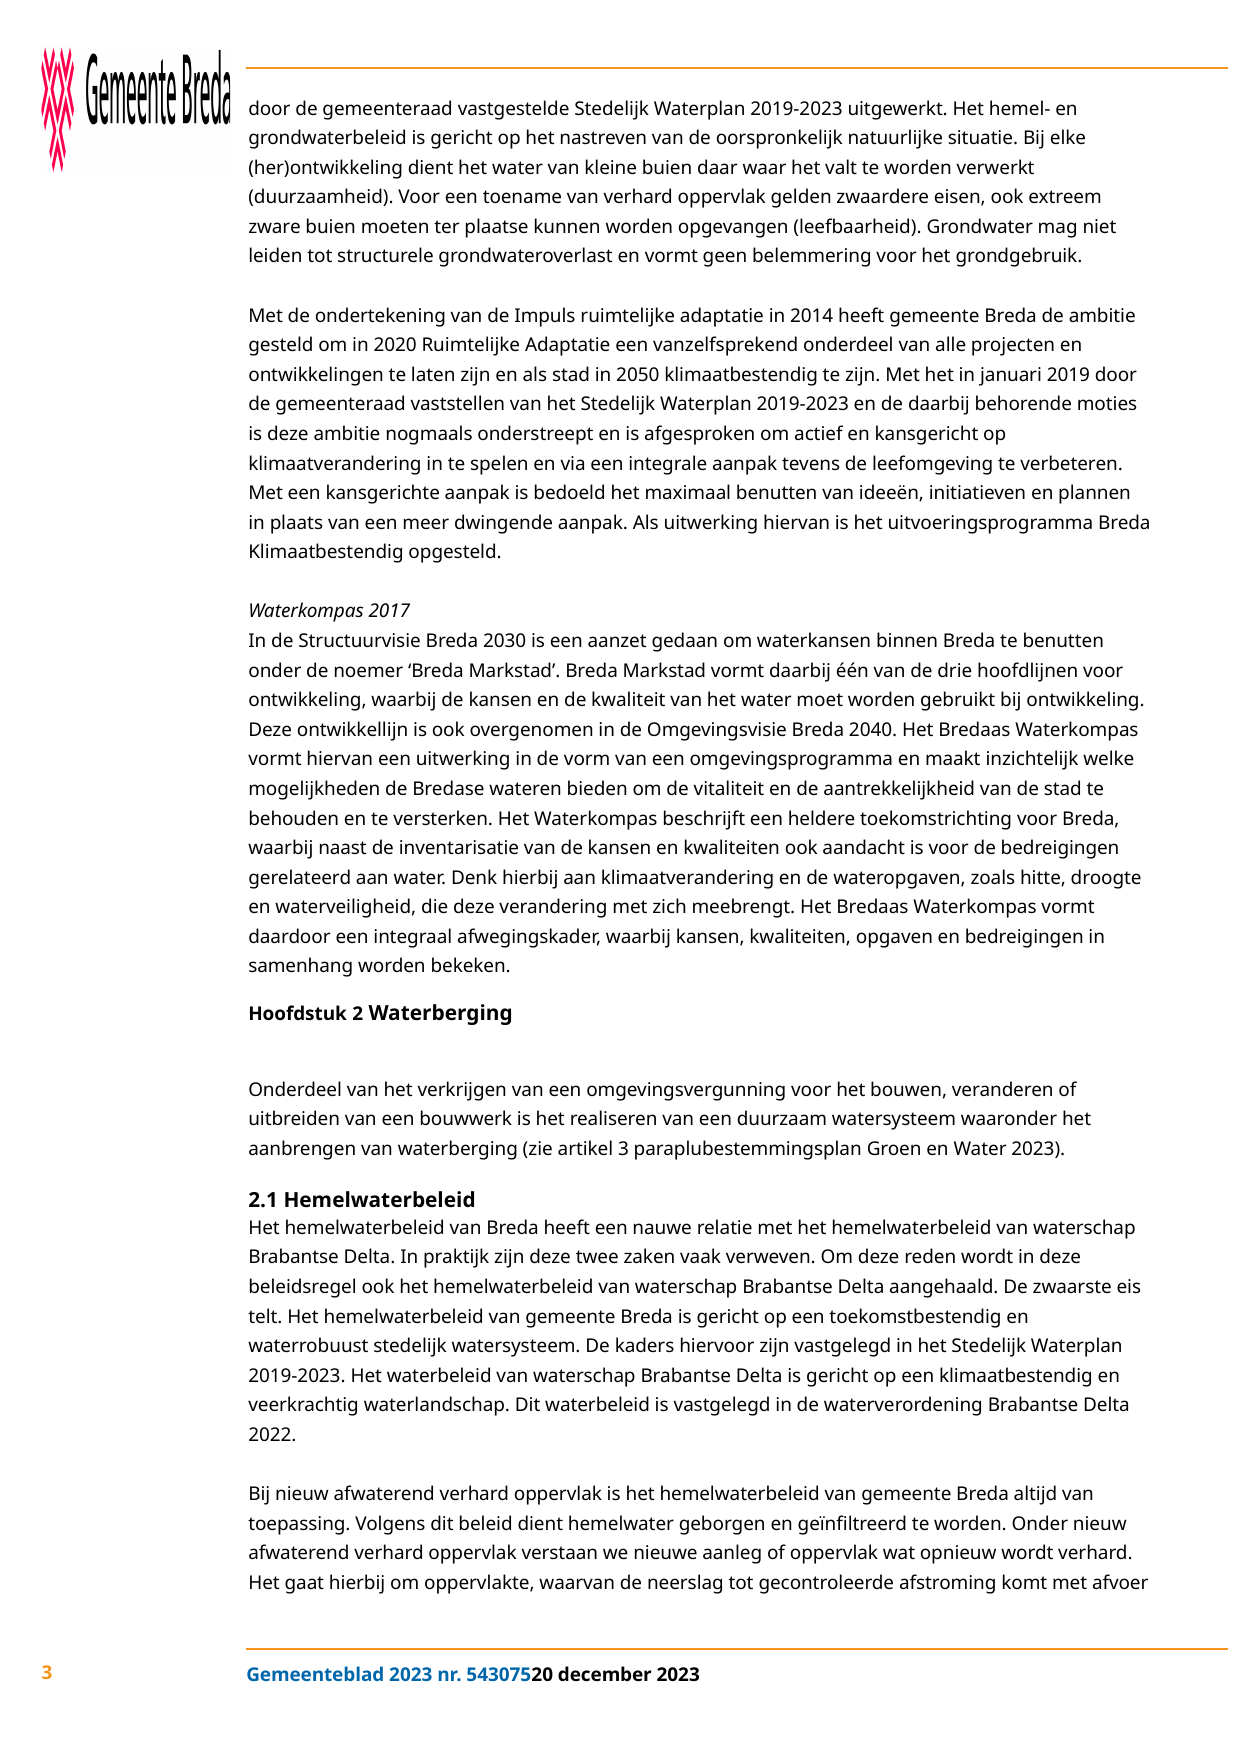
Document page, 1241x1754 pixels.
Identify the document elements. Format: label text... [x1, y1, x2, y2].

text Bij nieuw afwaterend verhard oppervlak is het hemelwaterbeleid van gemeente Breda altijd van toepassing. Volgens dit beleid dient hemelwater geborgen en geïnfiltreerd te worden. Onder nieuw afwaterend verhard oppervlak verstaan we nieuwe aanleg of oppervlak wat opnieuw wordt verhard. Het gaat hierbij om oppervlakte, waarvan de neerslag tot gecontroleerde afstroming komt met afvoer [248, 1480, 1152, 1595]
text Het hemelwaterbeleid van Breda heeft een nauwe relatie met het hemelwaterbeleid van waterschap Brabantse Delta. In praktijk zijn deze twee zaken vaak verweven. Om deze reden wordt in deze beleidsregel ook het hemelwaterbeleid van waterschap Brabantse Delta aangehaald. De zwaarste eis telt. Het hemelwaterbeleid van gemeente Breda is gericht op een toekomstbestendig en waterrobuust stedelijk watersysteem. De kaders hiervoor zijn vastgelegd in het Stedelijk Waterplan 2019-2023. Het waterbeleid van waterschap Brabantse Delta is gericht op een klimaatbestendig en veerkrachtig waterlandschap. Dit waterbeleid is vastgelegd in de waterverordening Brabantse Delta 2022. [248, 1214, 1152, 1447]
text door de gemeenteraad vastgestelde Stedelijk Waterplan 2019-2023 uitgewerkt. Het hemel- en grondwaterbeleid is gericht op het nastreven van de oorspronkelijk natuurlijke situatie. Bij elke (her)ontwikkeling dient het water van kleine buien daar waar het valt te worden verwerkt (duurzaamheid). Voor een toename van verhard oppervlak gelden zwaardere eisen, ook extreem zware buien moeten ter plaatse kunnen worden opgevangen (leefbaarheid). Grondwater mag niet leiden tot structurele grondwateroverlast en vormt geen belemmering voor het grondgebruik. [248, 95, 1152, 268]
text In de Structuurvisie Breda 2030 is een aanzet gedaan om waterkansen binnen Breda te benutten onder de noemer ‘Breda Markstad’. Breda Markstad vormt daarbij één van de drie hoofdlijnen voor ontwikkeling, waarbij de kansen en de kwaliteit van het water moet worden gebruikt bij ontwikkeling. Deze ontwikkellijn is ook overgenomen in de Omgevingsvisie Breda 2040. Het Bredaas Waterkompas vormt hiervan een uitwerking in de vorm van een omgevingsprogramma en maakt inzichtelijk welke mogelijkheden de Bredase wateren bieden om de vitaliteit en de aantrekkelijkheid van de stad te behouden en te versterken. Het Waterkompas beschrijft een heldere toekomstrichting voor Breda, waarbij naast de inventarisatie van de kansen en kwaliteiten ook aandacht is voor de bedreigingen gerelateerd aan water. Denk hierbij aan klimaatverandering en de wateropgaven, zoals hitte, droogte en waterveiligheid, die deze verandering met zich meebrengt. Het Bredaas Waterkompas vormt daardoor een integraal afwegingskader, waarbij kansen, kwaliteiten, opgaven en bedreigingen in samenhang worden bekeken. [248, 627, 1152, 978]
text 2.1 Hemelwaterbeleid [248, 1186, 1152, 1214]
text Onderdeel van het verkrijgen van een omgevingsvergunning voor het bouwen, veranderen of uitbreiden van een bouwwerk is het realiseren van een duurzaam watersysteem waaronder het aanbrengen van waterberging (zie artikel 3 paraplubestemmingsplan Groen en Water 2023). [248, 1076, 1152, 1161]
text Met de ondertekening van de Impuls ruimtelijke adaptatie in 2014 heeft gemeente Breda de ambitie gesteld om in 2020 Ruimtelijke Adaptatie een vanzelfsprekend onderdeel van alle projecten en ontwikkelingen te laten zijn en als stad in 2050 klimaatbestendig te zijn. Met het in januari 2019 door de gemeenteraad vaststellen van het Stedelijk Waterplan 2019-2023 en de daarbij behorende moties is deze ambitie nogmaals onderstreept en is afgesproken om actief en kansgericht op klimaatverandering in te spelen en via een integrale aanpak tevens de leefomgeving te verbeteren. Met een kansgerichte aanpak is bedoeld het maximaal benutten van ideeën, initiatieven en plannen in plaats van een meer dwingende aanpak. Als uitwerking hiervan is het uitvoeringsprogramma Breda Klimaatbestendig opgesteld. [248, 302, 1152, 564]
text Hoofdstuk 2 Waterberging [248, 998, 1152, 1027]
picture [41, 47, 231, 172]
text Waterkompas 2017 [248, 598, 1152, 623]
